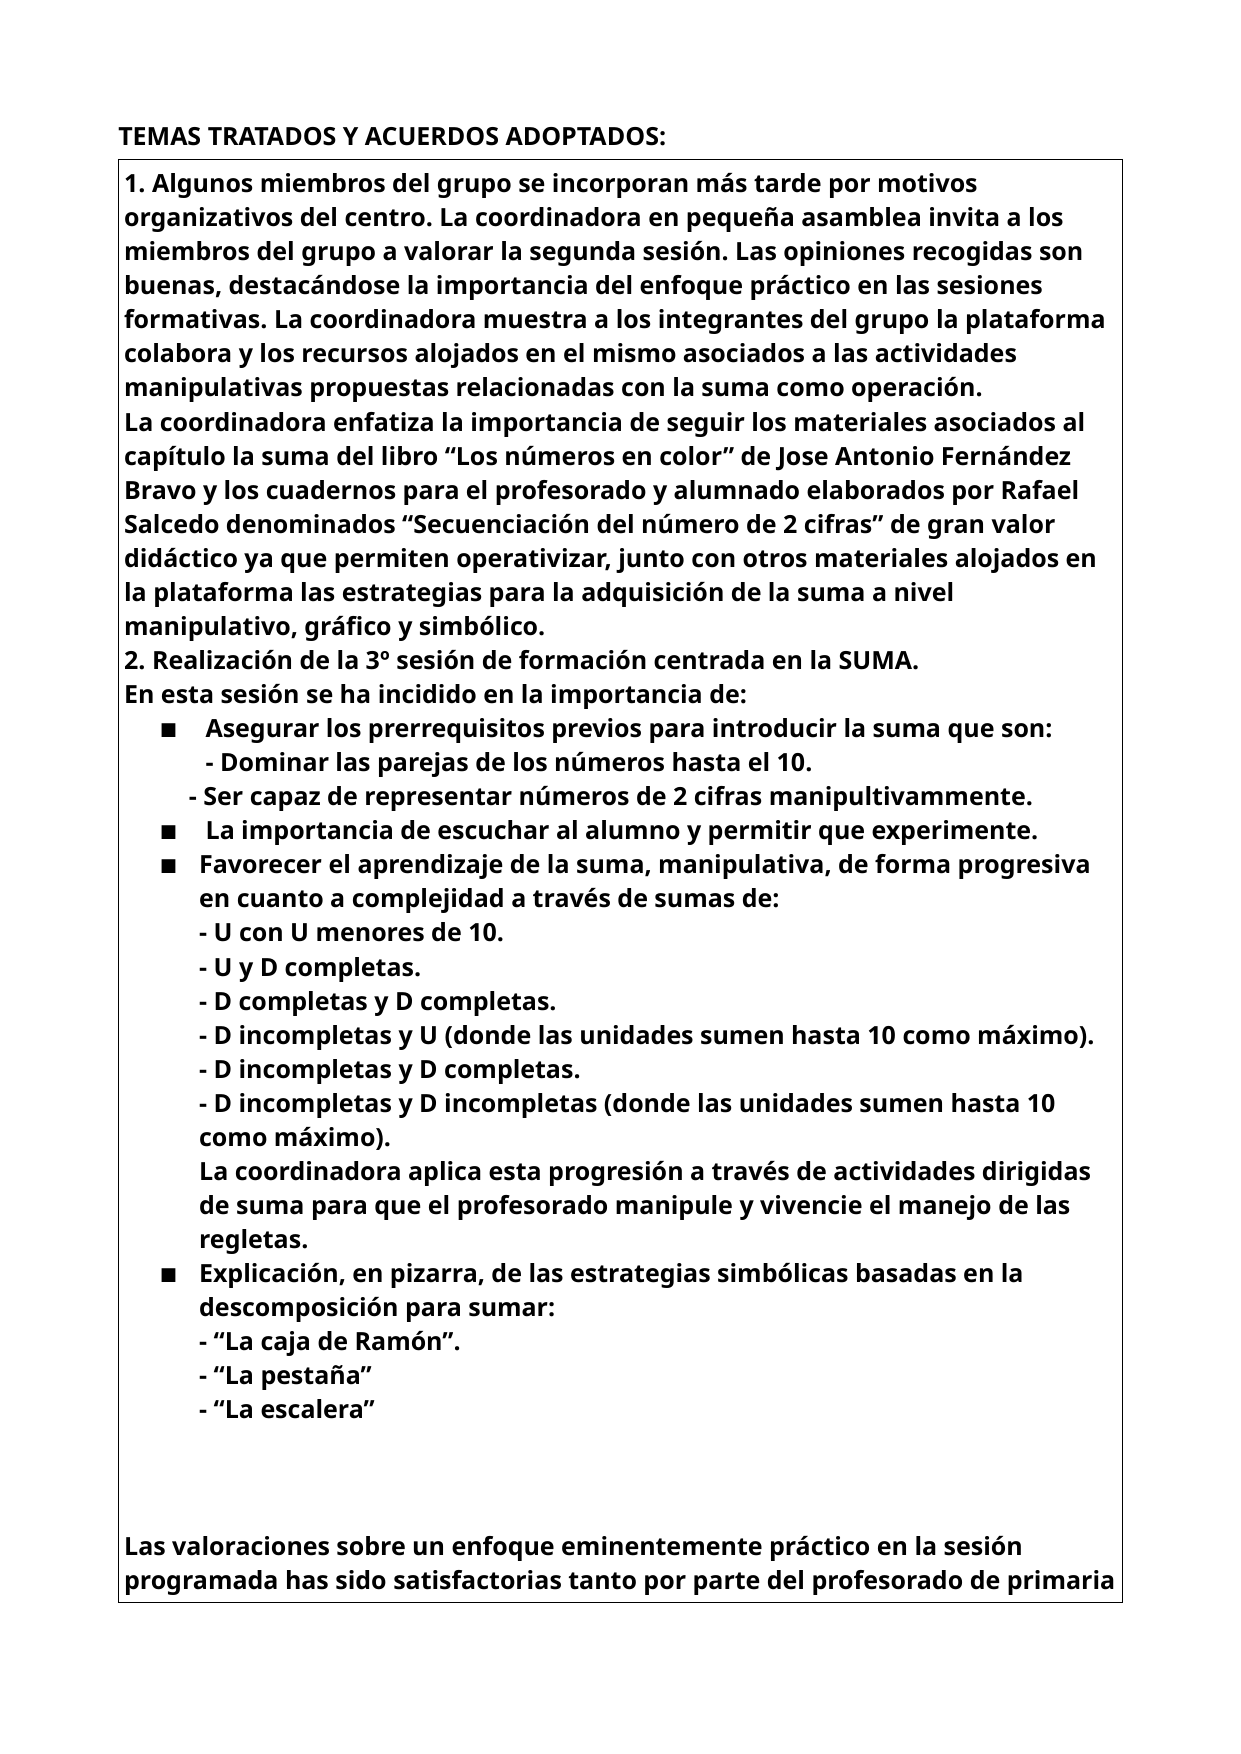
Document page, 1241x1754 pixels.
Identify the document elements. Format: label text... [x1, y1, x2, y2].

text TEMAS TRATADOS Y ACUERDOS ADOPTADOS: [118, 118, 1122, 152]
table_header 1. Algunos miembros del grupo se incorporan más tarde por motivos organizativos del centro. La coordinadora en pequeña asamblea invita a los miembros del grupo a valorar la segunda sesión. Las opiniones recogidas son buenas, destacándose la importancia del enfoque práctico en las sesiones formativas. La coordinadora muestra a los integrantes del grupo la plataforma colabora y los recursos alojados en el mismo asociados a las actividades manipulativas propuestas relacionadas con la suma como operación. La coordinadora enfatiza la importancia de seguir los materiales asociados al capítulo la suma del libro “Los números en color” de Jose Antonio Fernández Bravo y los cuadernos para el profesorado y alumnado elaborados por Rafael Salcedo denominados “Secuenciación del número de 2 cifras” de gran valor didáctico ya que permiten operativizar, junto con otros materiales alojados en la plataforma las estrategias para la adquisición de la suma a nivel manipulativo, gráfico y simbólico. 2. Realización de la 3º sesión de formación centrada en la SUMA. En esta sesión se ha incidido en la importancia de: Asegurar los prerrequisitos previos para introducir la suma que son: - Dominar las parejas de los números hasta el 10. - Ser capaz de representar números de 2 cifras manipultivammente. La importancia de escuchar al alumno y permitir que experimente. Favorecer el aprendizaje de la suma, manipulativa, de forma progresiva en cuanto a complejidad a través de sumas de: - U con U menores de 10. - U y D completas. - D completas y D completas. - D incompletas y U (donde las unidades sumen hasta 10 como máximo). - D incompletas y D completas. - D incompletas y D incompletas (donde las unidades sumen hasta 10 como máximo). La coordinadora aplica esta progresión a través de actividades dirigidas de suma para que el profesorado manipule y vivencie el manejo de las regletas. Explicación, en pizarra, de las estrategias simbólicas basadas en la descomposición para sumar: - “La caja de Ramón”. - “La pestaña” - “La escalera” Las valoraciones sobre un enfoque eminentemente práctico en la sesión programada has sido satisfactorias tanto por parte del profesorado de primaria [119, 160, 1122, 1602]
